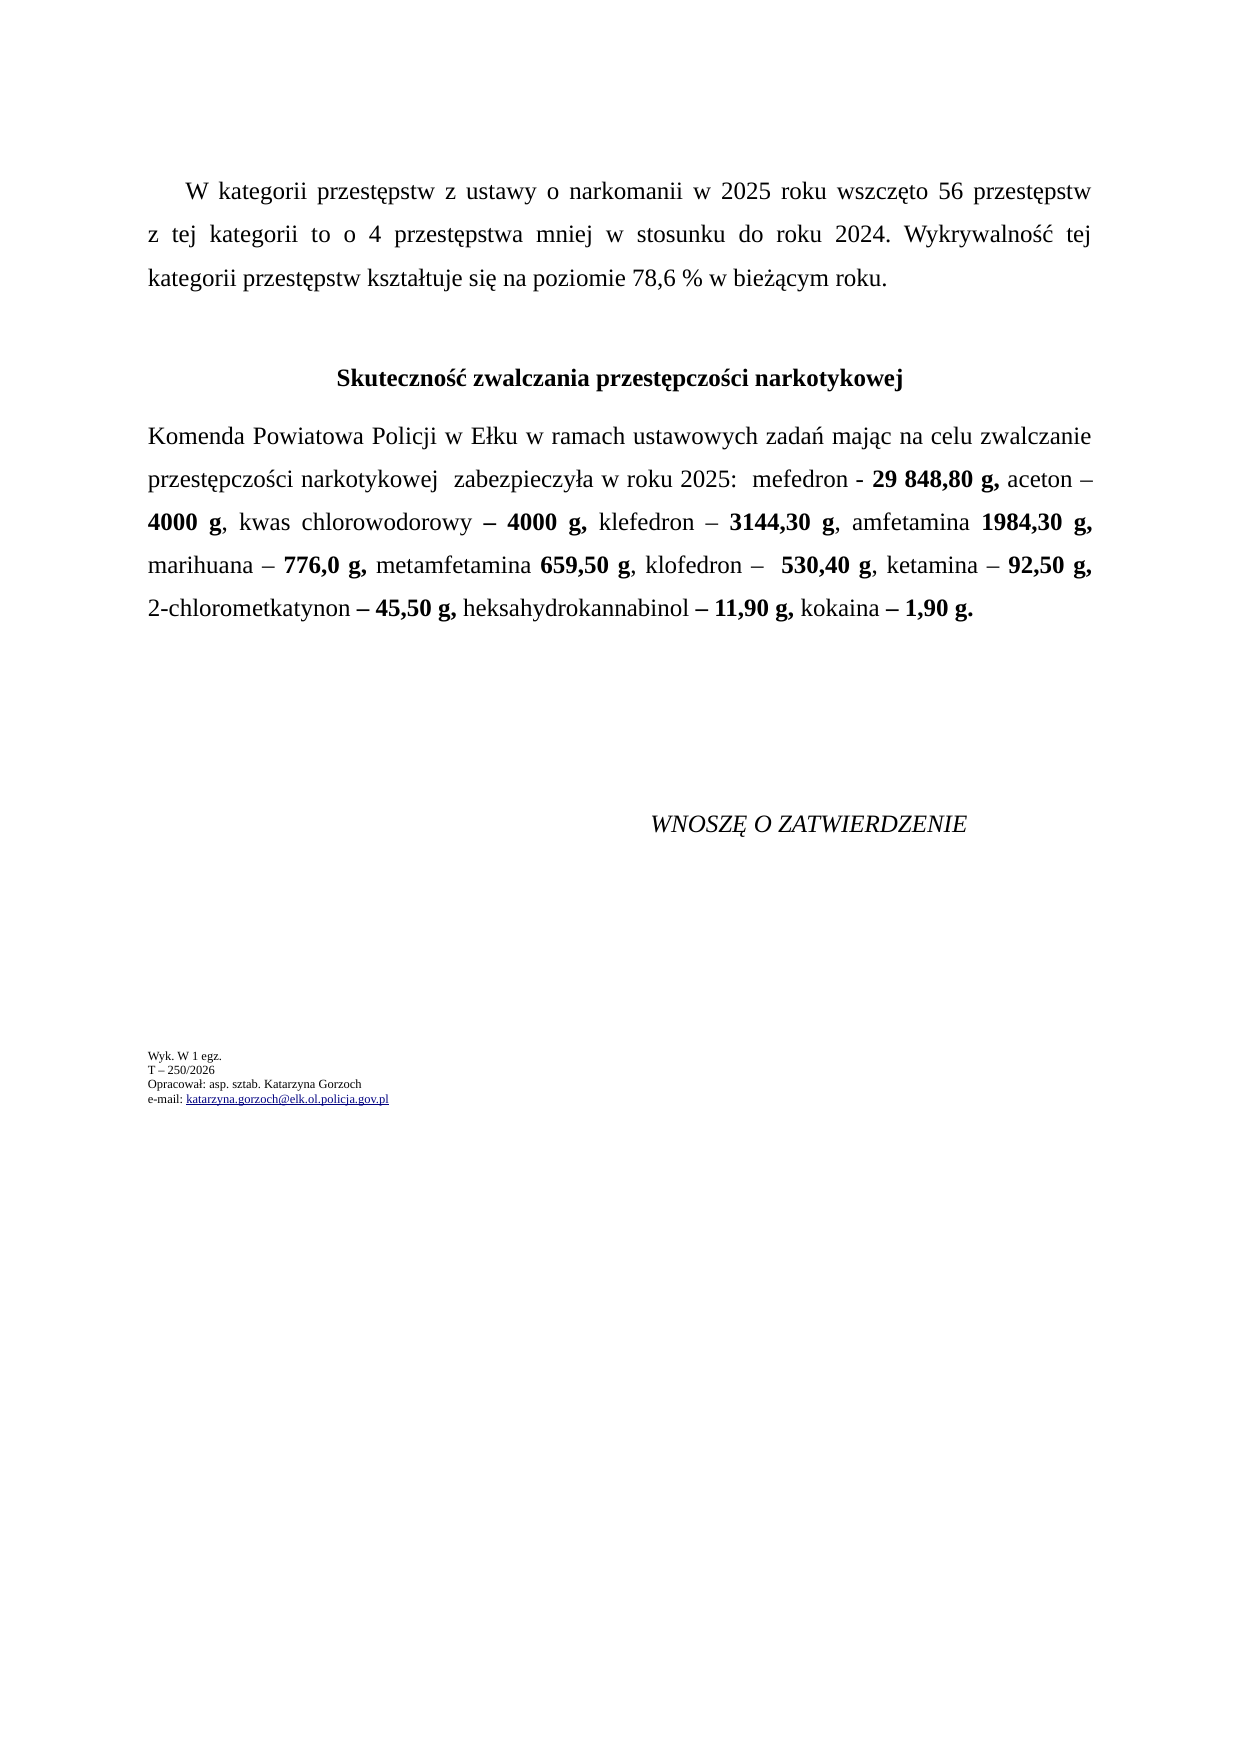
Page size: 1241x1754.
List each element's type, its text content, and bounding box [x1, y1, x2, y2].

text Komenda Powiatowa Policji w Ełku w ramach ustawowych zadań mając na celu zwalczanie przestępczości narkotykowej zabezpieczyła w roku 2025: mefedron - 29 848,80 g, aceton – 4000 g, kwas chlorowodorowy – 4000 g, klefedron – 3144,30 g, amfetamina 1984,30 g, marihuana – 776,0 g, metamfetamina 659,50 g, klofedron – 530,40 g, ketamina – 92,50 g, 2-chlorometkatynon – 45,50 g, heksahydrokannabinol – 11,90 g, kokaina – 1,90 g. [148, 421, 1093, 622]
text e-mail: katarzyna.gorzoch@elk.ol.policja.gov.pl [148, 1092, 1093, 1106]
text Wyk. W 1 egz. [148, 1048, 1093, 1063]
text Skuteczność zwalczania przestępczości narkotykowej [148, 363, 1093, 392]
text Opracował: asp. sztab. Katarzyna Gorzoch [148, 1077, 1093, 1092]
text T – 250/2026 [148, 1063, 1093, 1077]
text W kategorii przestępstw z ustawy o narkomanii w 2025 roku wszczęto 56 przestępstw z tej kategorii to o 4 przestępstwa mniej w stosunku do roku 2024. Wykrywalność tej kategorii przestępstw kształtuje się na poziomie 78,6 % w bieżącym roku. [148, 176, 1093, 291]
text WNOSZĘ O ZATWIERDZENIE [148, 809, 1093, 838]
